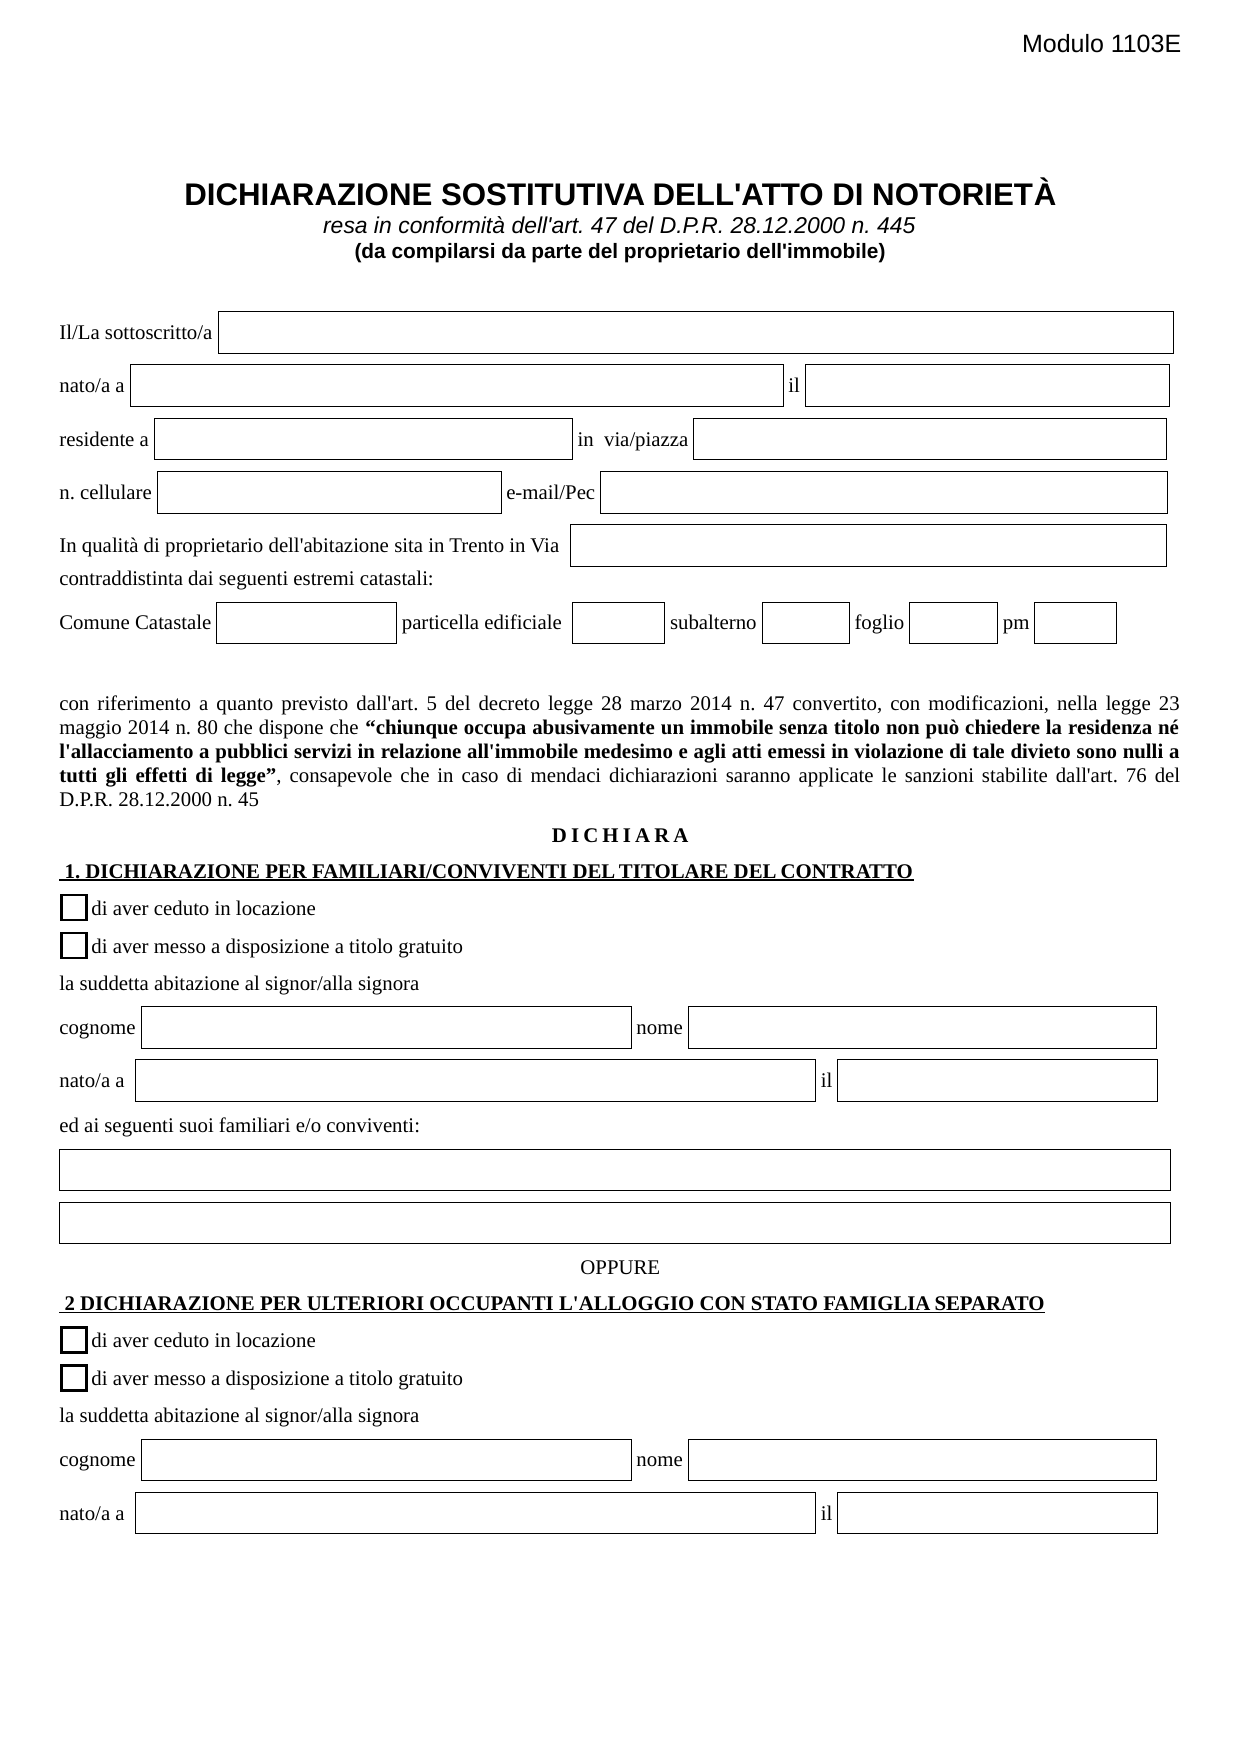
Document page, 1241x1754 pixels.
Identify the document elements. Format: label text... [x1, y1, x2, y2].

text [1168, 471, 1181, 513]
text foglio [850, 602, 909, 643]
text OPPURE [59, 1255, 1181, 1279]
text ed ai seguenti suoi familiari e/o conviventi: [59, 1113, 1181, 1137]
text [1167, 418, 1181, 459]
text il [784, 364, 805, 406]
text (da compilarsi da parte del proprietario dell'immobile) [59, 239, 1181, 263]
text DICHIARA [59, 823, 1181, 847]
text [1157, 1006, 1181, 1048]
text di aver ceduto in locazione [91, 894, 1181, 921]
text di aver messo a disposizione a titolo gratuito [88, 932, 1181, 959]
text nome [632, 1439, 688, 1480]
text [1170, 364, 1181, 406]
text di aver messo a disposizione a titolo gratuito [91, 1365, 1181, 1391]
text e-mail/Pec [502, 471, 600, 513]
text nato/a a [59, 364, 130, 406]
text di aver ceduto in locazione [91, 1327, 1181, 1353]
text con riferimento a quanto previsto dall'art. 5 del decreto legge 28 marzo 2014 n. 47 convertito, con modificazioni, nella legge 23 maggio 2014 n. 80 che dispone che “chiunque occupa abusivamente un immobile senza titolo non può chiedere la residenza né l'allacciamento a pubblici servizi in relazione all'immobile medesimo e agli atti emessi in violazione di tale divieto sono nulli a tutti gli effetti di legge”, consapevole che in caso di mendaci dichiarazioni saranno applicate le sanzioni stabilite dall'art. 76 del D.P.R. 28.12.2000 n. 45 [59, 691, 1181, 811]
text n. cellulare [59, 471, 157, 513]
text [1117, 602, 1181, 643]
title DICHIARAZIONE SOSTITUTIVA DELL'ATTO DI NOTORIETÀ [59, 176, 1181, 212]
text 1. DICHIARAZIONE PER FAMILIARI/CONVIVENTI DEL TITOLARE DEL CONTRATTO [59, 859, 1181, 883]
text cognome [59, 1439, 141, 1480]
text Comune Catastale [59, 602, 216, 643]
text Il/La sottoscritto/a [59, 311, 218, 353]
text cognome [59, 1006, 141, 1048]
text [1157, 1439, 1181, 1480]
text la suddetta abitazione al signor/alla signora [59, 971, 1181, 994]
text [1158, 1492, 1181, 1533]
text In qualità di proprietario dell'abitazione sita in Trento in Via contraddistinta dai seguenti estremi catastali: [59, 524, 1181, 590]
text residente a [59, 418, 154, 459]
text la suddetta abitazione al signor/alla signora [59, 1403, 1181, 1427]
subtitle resa in conformità dell'art. 47 del D.P.R. 28.12.2000 n. 445 [59, 212, 1181, 239]
text pm [998, 602, 1034, 643]
text 2 DICHIARAZIONE PER ULTERIORI OCCUPANTI L'ALLOGGIO CON STATO FAMIGLIA SEPARATO [59, 1291, 1181, 1315]
text subalterno [665, 602, 762, 643]
text il [816, 1492, 837, 1533]
text nato/a a [59, 1059, 135, 1101]
text in via/piazza [573, 418, 693, 459]
text [1158, 1059, 1181, 1101]
text nome [632, 1006, 688, 1048]
text nato/a a [59, 1492, 135, 1533]
text particella edificiale [397, 602, 572, 643]
text il [816, 1059, 837, 1101]
